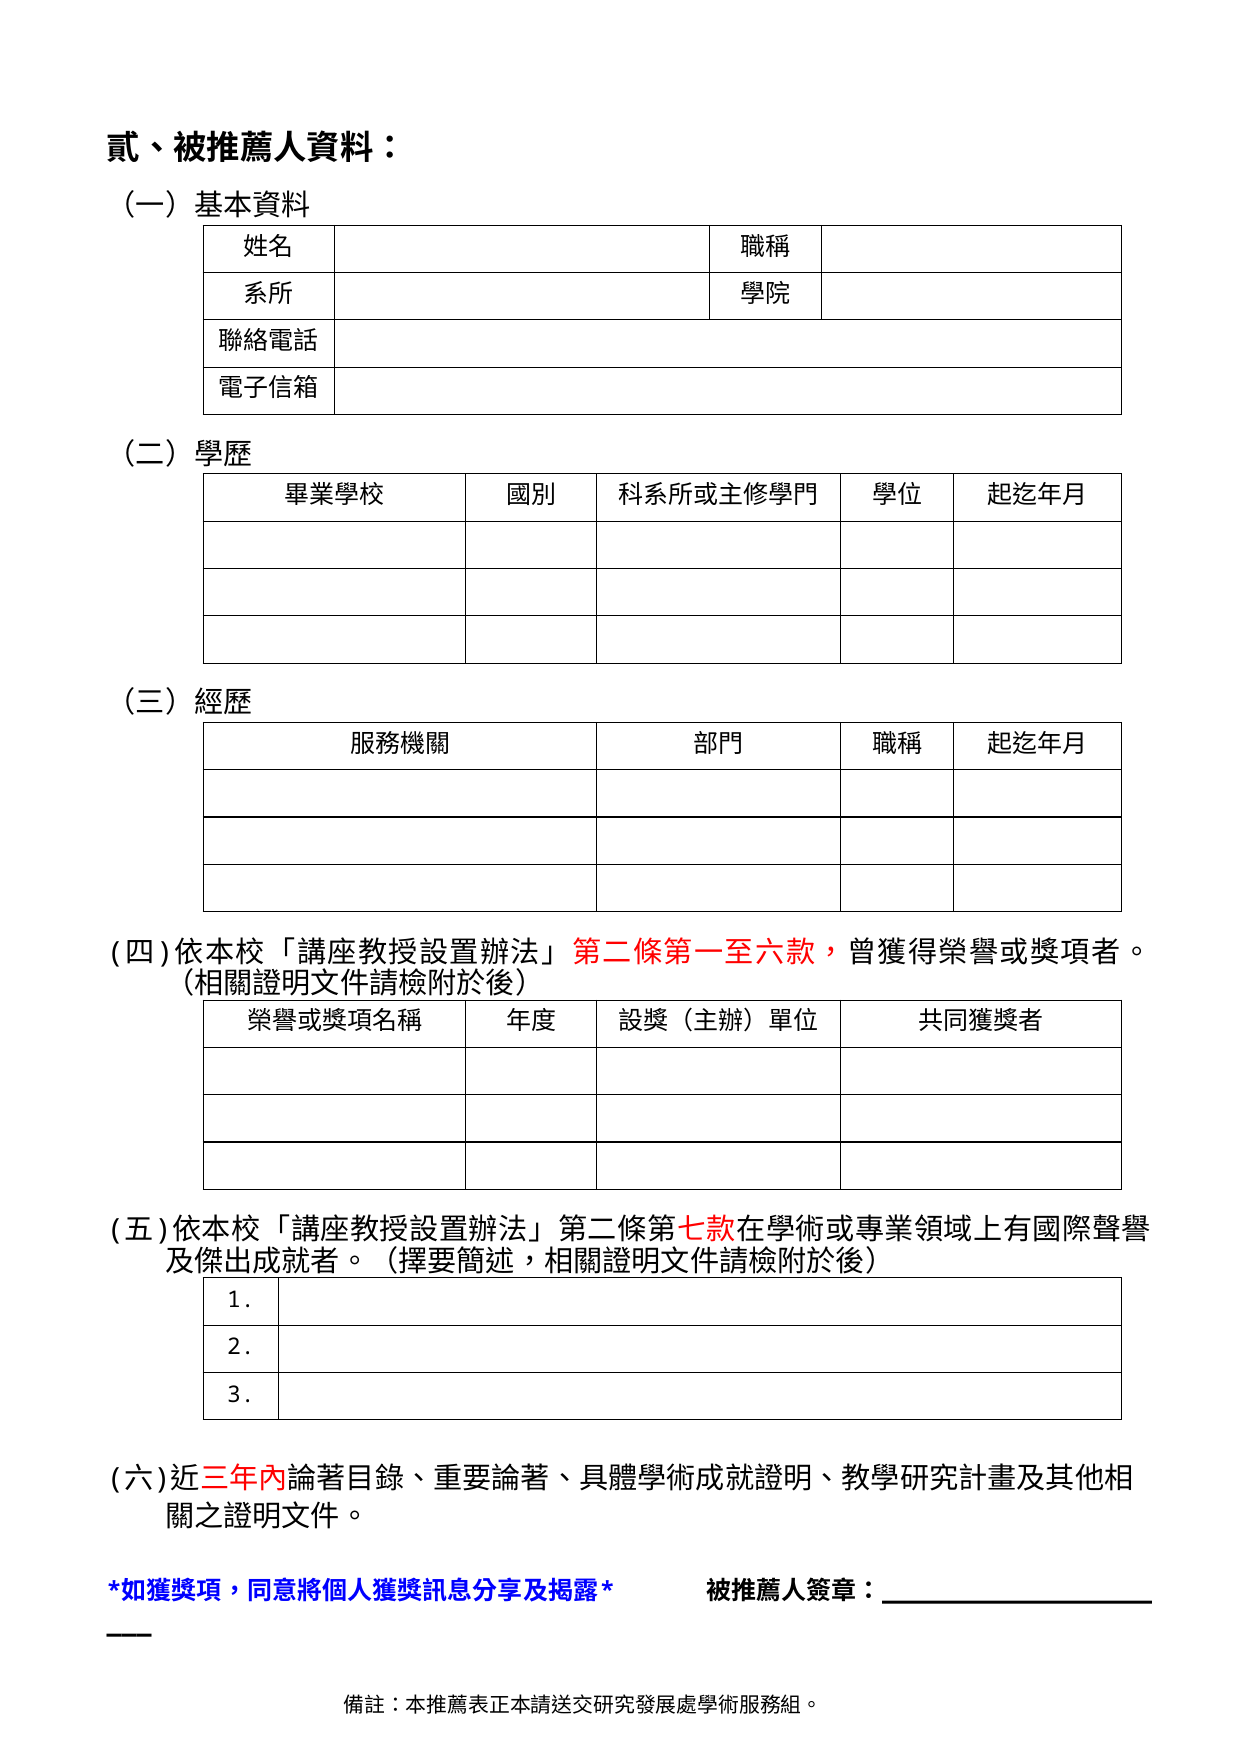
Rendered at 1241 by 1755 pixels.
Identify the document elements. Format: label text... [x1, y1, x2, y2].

table_header 起迄年月 [954, 723, 1121, 769]
table_header 職稱 [710, 226, 821, 272]
table_header 科系所或主修學門 [597, 474, 840, 521]
table_cell [466, 569, 596, 615]
table_header [335, 226, 709, 272]
table_cell [204, 770, 596, 816]
table_cell [954, 522, 1121, 568]
table_cell [822, 273, 1121, 319]
table_cell [841, 616, 953, 662]
table_cell 2. [204, 1326, 278, 1372]
text 貳、被推薦人資料： [106, 130, 1152, 166]
table_cell [954, 616, 1121, 662]
table_cell [841, 522, 953, 568]
table_cell [597, 569, 840, 615]
table_cell [597, 770, 840, 816]
table_header 起迄年月 [954, 474, 1121, 521]
table_cell [466, 1095, 596, 1141]
table_cell [841, 1143, 1121, 1189]
table_cell 學院 [710, 273, 821, 319]
table_header [822, 226, 1121, 272]
table_cell [466, 1048, 596, 1094]
table_cell [841, 818, 953, 864]
table_header 服務機關 [204, 723, 596, 769]
table_cell [597, 1095, 840, 1141]
table_cell 系所 [204, 273, 334, 319]
text (四)依本校「講座教授設置辦法」第二條第一至六款，曾獲得榮譽或獎項者。（相關證明文件請檢附於後） [106, 937, 1152, 999]
text *如獲獎項，同意將個人獲獎訊息分享及揭露* 被推薦人簽章：_____________________ [106, 1573, 1152, 1639]
table_header 部門 [597, 723, 840, 769]
table_cell [279, 1326, 1121, 1372]
table_header 學位 [841, 474, 953, 521]
table_cell [841, 1095, 1121, 1141]
table_cell [279, 1373, 1121, 1419]
table_header 設獎（主辦）單位 [597, 1001, 840, 1047]
table_cell 3. [204, 1373, 278, 1419]
table_cell [204, 616, 465, 662]
table_cell [335, 368, 1121, 414]
table_header 職稱 [841, 723, 953, 769]
table_cell [597, 616, 840, 662]
table_header 1. [204, 1278, 278, 1324]
table_cell [597, 818, 840, 864]
table_cell [841, 770, 953, 816]
table_header [279, 1278, 1121, 1324]
table_cell [841, 865, 953, 911]
table_cell [204, 1143, 465, 1189]
text （二）學歷 [106, 427, 1152, 473]
table_header 國別 [466, 474, 596, 521]
text (六)近三年內論著目錄、重要論著、具體學術成就證明、教學研究計畫及其他相關之證明文件。 [106, 1459, 1152, 1534]
table_cell [466, 616, 596, 662]
table_cell 聯絡電話 [204, 320, 334, 367]
table_cell 電子信箱 [204, 368, 334, 414]
text 備註：本推薦表正本請送交研究發展處學術服務組。 [343, 1688, 1152, 1718]
text (五)依本校「講座教授設置辦法」第二條第七款在學術或專業領域上有國際聲譽及傑出成就者。（擇要簡述，相關證明文件請檢附於後） [106, 1215, 1152, 1277]
table_cell [841, 1048, 1121, 1094]
table_cell [597, 1143, 840, 1189]
table_cell [204, 522, 465, 568]
table_cell [954, 865, 1121, 911]
table_cell [954, 770, 1121, 816]
table_cell [204, 569, 465, 615]
text （一）基本資料 [106, 179, 1152, 225]
table_cell [204, 818, 596, 864]
table_header 姓名 [204, 226, 334, 272]
table_cell [204, 865, 596, 911]
table_cell [335, 273, 709, 319]
table_header 共同獲獎者 [841, 1001, 1121, 1047]
table_cell [954, 818, 1121, 864]
table_cell [204, 1048, 465, 1094]
table_header 年度 [466, 1001, 596, 1047]
table_cell [335, 320, 1121, 367]
table_cell [597, 865, 840, 911]
table_cell [597, 1048, 840, 1094]
table_cell [204, 1095, 465, 1141]
table_header 畢業學校 [204, 474, 465, 521]
table_cell [954, 569, 1121, 615]
text （三）經歷 [106, 676, 1152, 722]
table_cell [597, 522, 840, 568]
table_cell [466, 522, 596, 568]
table_header 榮譽或獎項名稱 [204, 1001, 465, 1047]
table_cell [466, 1143, 596, 1189]
table_cell [841, 569, 953, 615]
